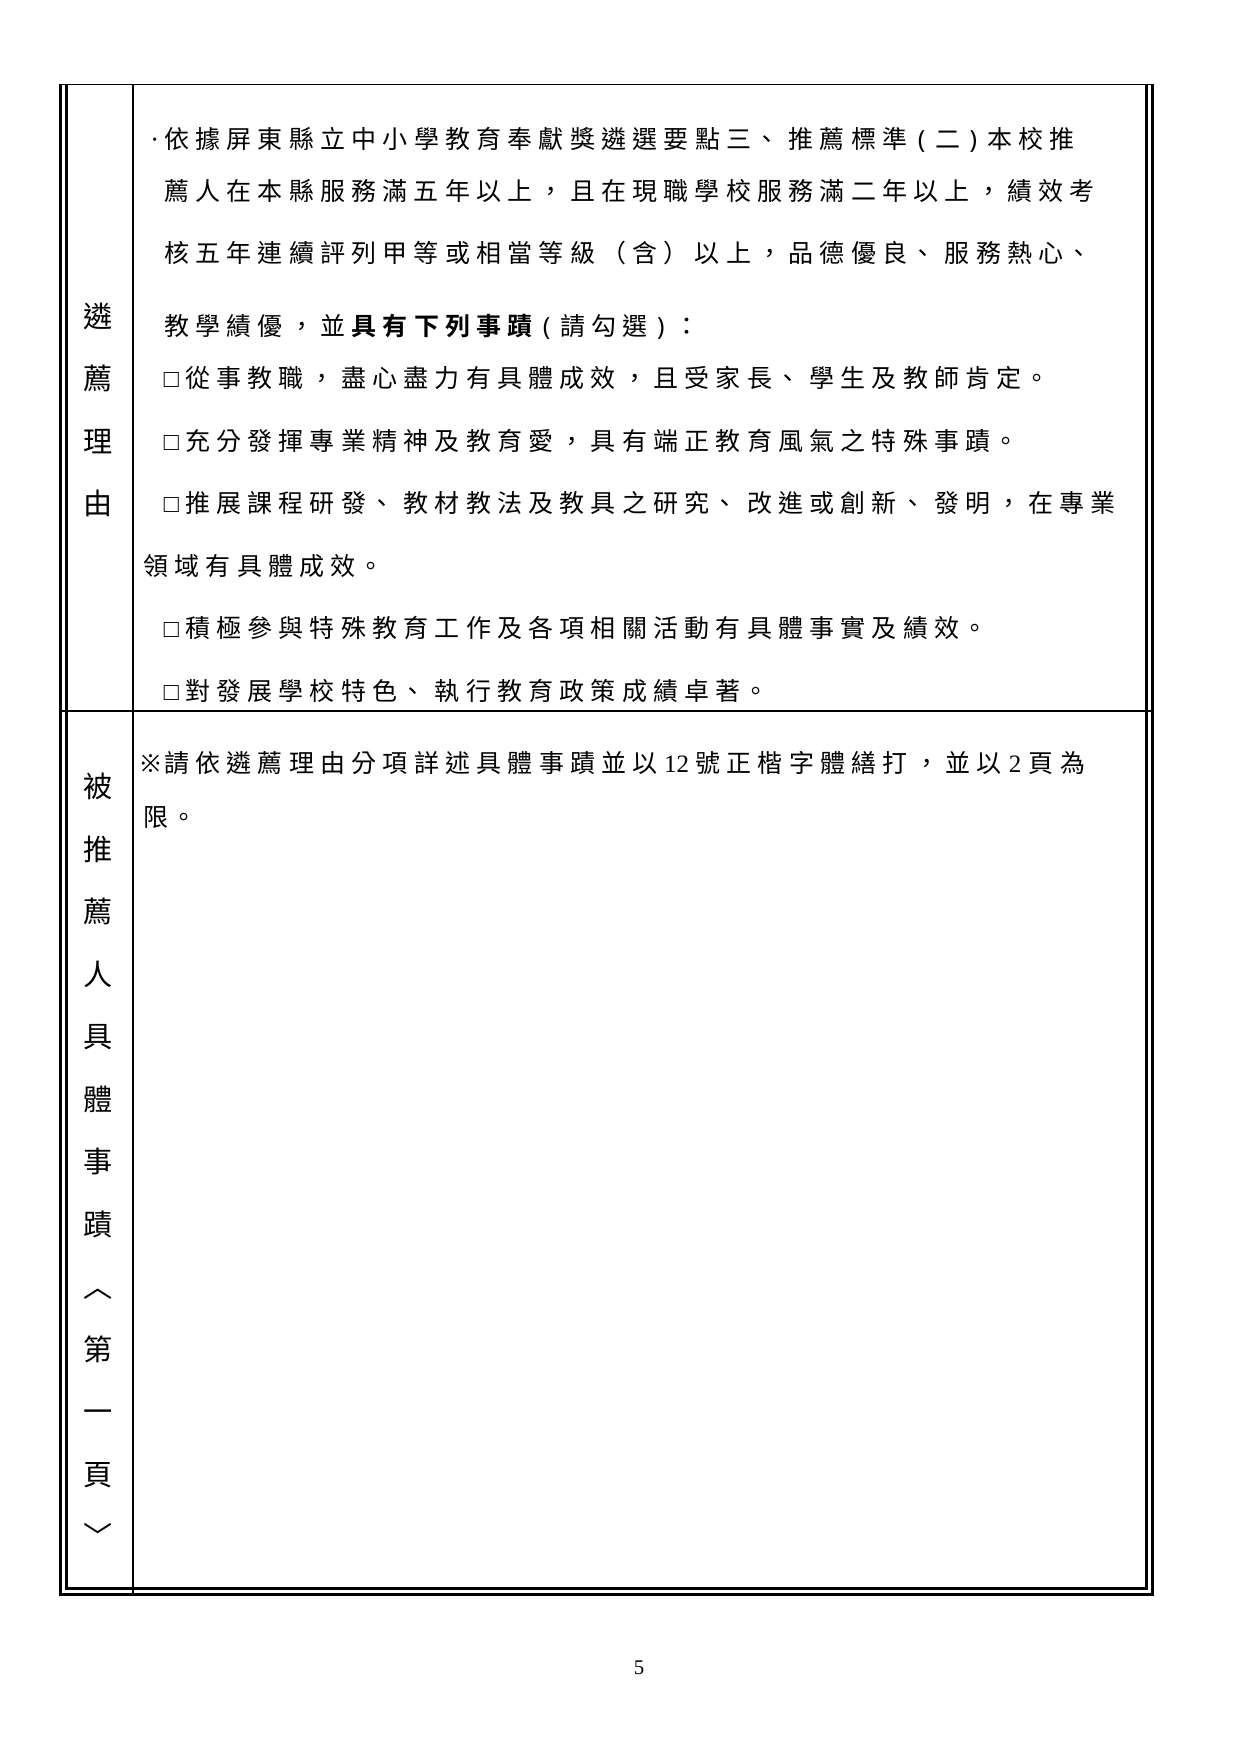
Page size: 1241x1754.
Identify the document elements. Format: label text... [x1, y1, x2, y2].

table_cell [1154, 710, 1206, 1587]
table_cell 遴薦理由 [68, 85, 132, 710]
table_cell 依據屏東縣立中小學教育奉獻獎遴選要點三、推薦標準(二)本校推薦人在本縣服務滿五年以上，且在現職學校服務滿二年以上，績效考核五年連續評列甲等或相當等級（含）以上，品德優良、服務熱心、教學績優，並具有下列事蹟(請勾選)： □從事教職，盡心盡力有具體成效，且受家長、學生及教師肯定。 □充分發揮專業精神及教育愛，具有端正教育風氣之特殊事蹟。 □推展課程研發、教材教法及教具之研究、改進或創新、發明，在專業領域有具體成效。 □積極參與特殊教育工作及各項相關活動有具體事實及績效。 □對發展學校特色、執行教育政策成績卓著。 [134, 85, 1145, 710]
table_cell ※請依遴薦理由分項詳述具體事蹟並以12號正楷字體繕打，並以2頁為限。 [134, 712, 1145, 1587]
table_cell [1154, 84, 1206, 710]
table_cell 被推薦人具體事蹟 ︿第一頁﹀ [68, 712, 132, 1587]
